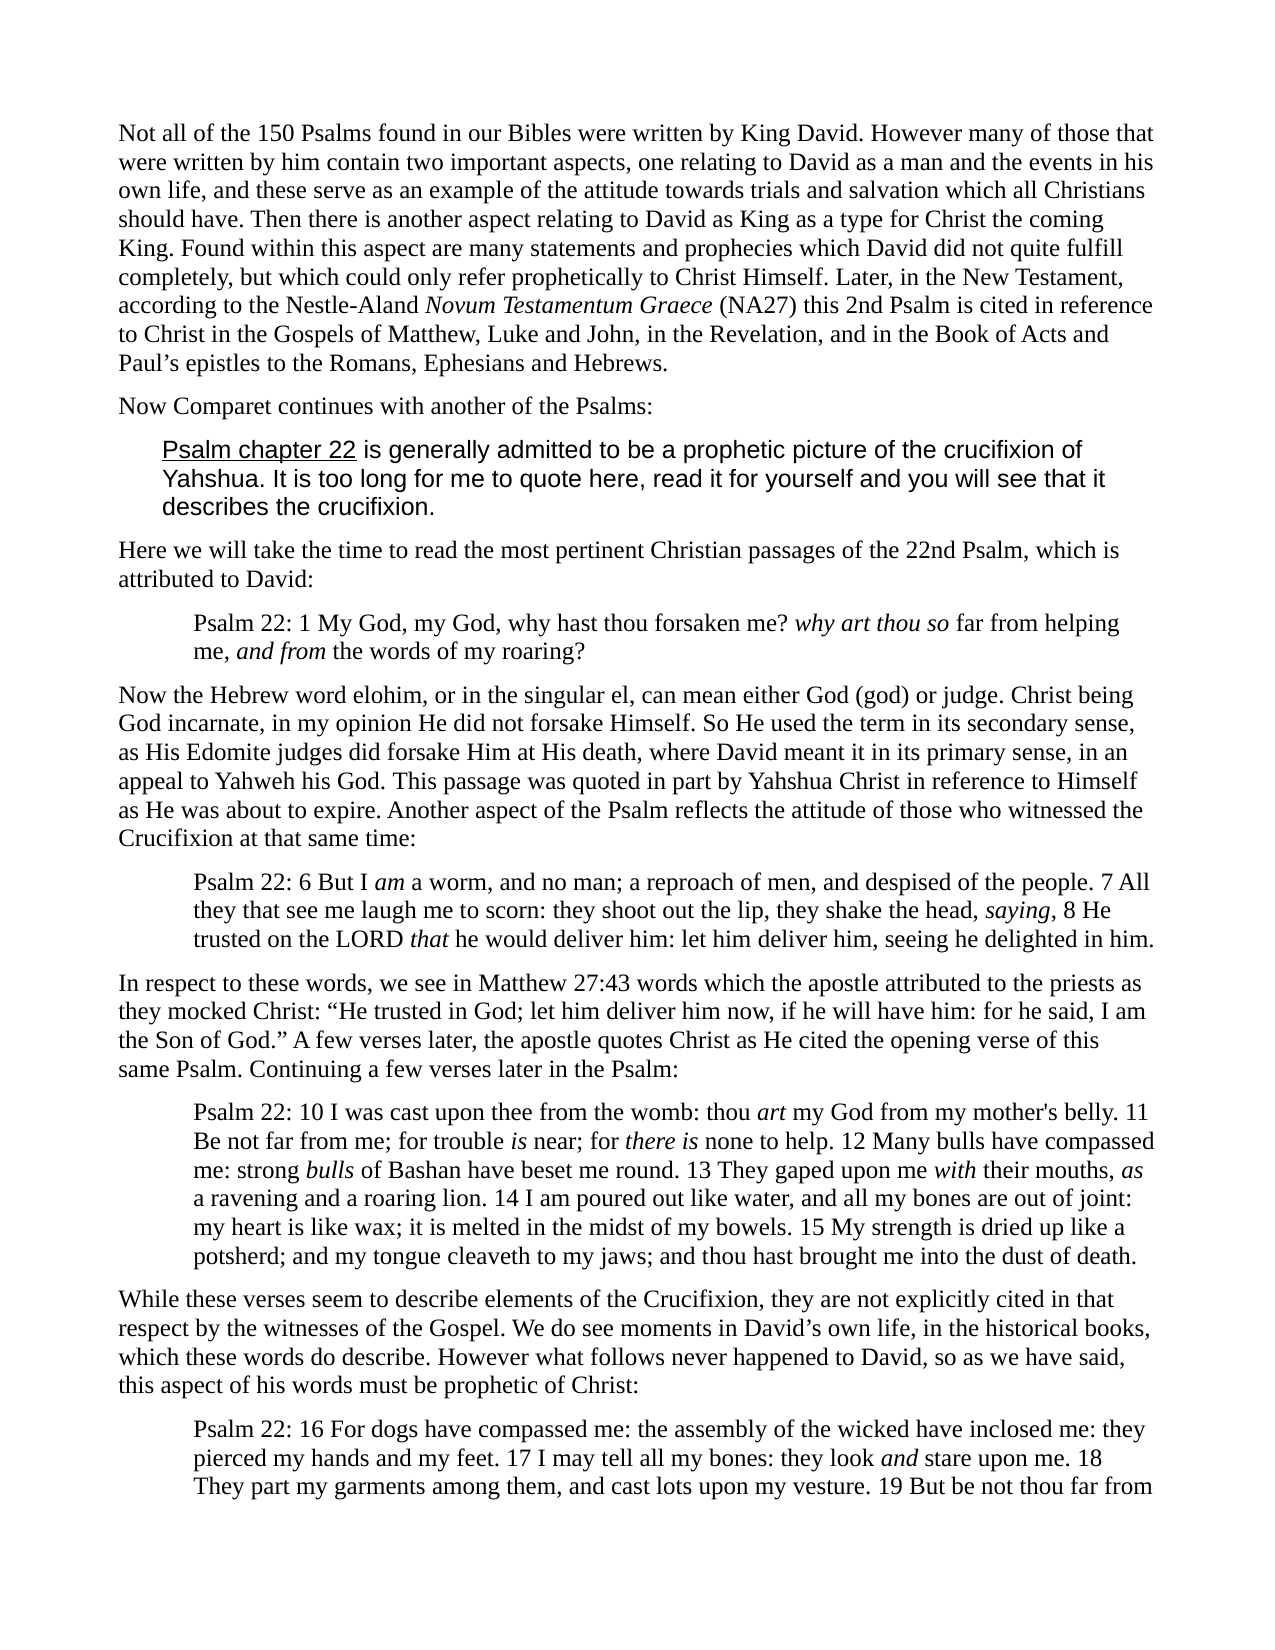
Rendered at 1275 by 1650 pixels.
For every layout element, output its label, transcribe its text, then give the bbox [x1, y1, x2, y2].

text Here we will take the time to read the most pertinent Christian passages of the 22nd Psalm, which is attributed to David: [118, 536, 1157, 593]
text Psalm 22: 10 I was cast upon thee from the womb: thou art my God from my mother's belly. 11 Be not far from me; for trouble is near; for there is none to help. 12 Many bulls have compassed me: strong bulls of Bashan have beset me round. 13 They gaped upon me with their mouths, as a ravening and a roaring lion. 14 I am poured out like water, and all my bones are out of joint: my heart is like wax; it is melted in the midst of my bowels. 15 My strength is dried up like a potsherd; and my tongue cleaveth to my jaws; and thou hast brought me into the dust of death. [193, 1097, 1157, 1270]
text While these verses seem to describe elements of the Crucifixion, they are not explicitly cited in that respect by the witnesses of the Gospel. We do see moments in David’s own life, in the historical books, which these words do describe. However what follows never happened to David, so as we have said, this aspect of his words must be prophetic of Christ: [118, 1284, 1157, 1399]
text Psalm 22: 1 My God, my God, why hast thou forsaken me? why art thou so far from helping me, and from the words of my roaring? [193, 608, 1157, 665]
text In respect to these words, we see in Matthew 27:43 words which the apostle attributed to the priests as they mocked Christ: “He trusted in God; let him deliver him now, if he will have him: for he said, I am the Son of God.” A few verses later, the apostle quotes Christ as He cited the opening verse of this same Psalm. Continuing a few verses later in the Psalm: [118, 968, 1157, 1083]
text Psalm chapter 22 is generally admitted to be a prophetic picture of the crucifixion of Yahshua. It is too long for me to quote here, read it for yourself and you will see that it describes the crucifixion. [162, 435, 1157, 521]
text Now Comparet continues with another of the Psalms: [118, 391, 1157, 420]
text Not all of the 150 Psalms found in our Bibles were written by King David. However many of those that were written by him contain two important aspects, one relating to David as a man and the events in his own life, and these serve as an example of the attitude towards trials and salvation which all Christians should have. Then there is another aspect relating to David as King as a type for Christ the coming King. Found within this aspect are many statements and prophecies which David did not quite fulfill completely, but which could only refer prophetically to Christ Himself. Later, in the New Testament, according to the Nestle-Aland Novum Testamentum Graece (NA27) this 2nd Psalm is cited in reference to Christ in the Gospels of Matthew, Luke and John, in the Revelation, and in the Book of Acts and Paul’s epistles to the Romans, Ephesians and Hebrews. [118, 118, 1157, 377]
text Now the Hebrew word elohim, or in the singular el, can mean either God (god) or judge. Christ being God incarnate, in my opinion He did not forsake Himself. So He used the term in its secondary sense, as His Edomite judges did forsake Him at His death, where David meant it in its primary sense, in an appeal to Yahweh his God. This passage was quoted in part by Yahshua Christ in reference to Himself as He was about to expire. Another aspect of the Psalm reflects the attitude of those who witnessed the Crucifixion at that same time: [118, 680, 1157, 852]
text Psalm 22: 6 But I am a worm, and no man; a reproach of men, and despised of the people. 7 All they that see me laugh me to scorn: they shoot out the lip, they shake the head, saying, 8 He trusted on the LORD that he would deliver him: let him deliver him, seeing he delighted in him. [193, 867, 1157, 953]
text Psalm 22: 16 For dogs have compassed me: the assembly of the wicked have inclosed me: they pierced my hands and my feet. 17 I may tell all my bones: they look and stare upon me. 18 They part my garments among them, and cast lots upon my vesture. 19 But be not thou far from [193, 1414, 1157, 1500]
